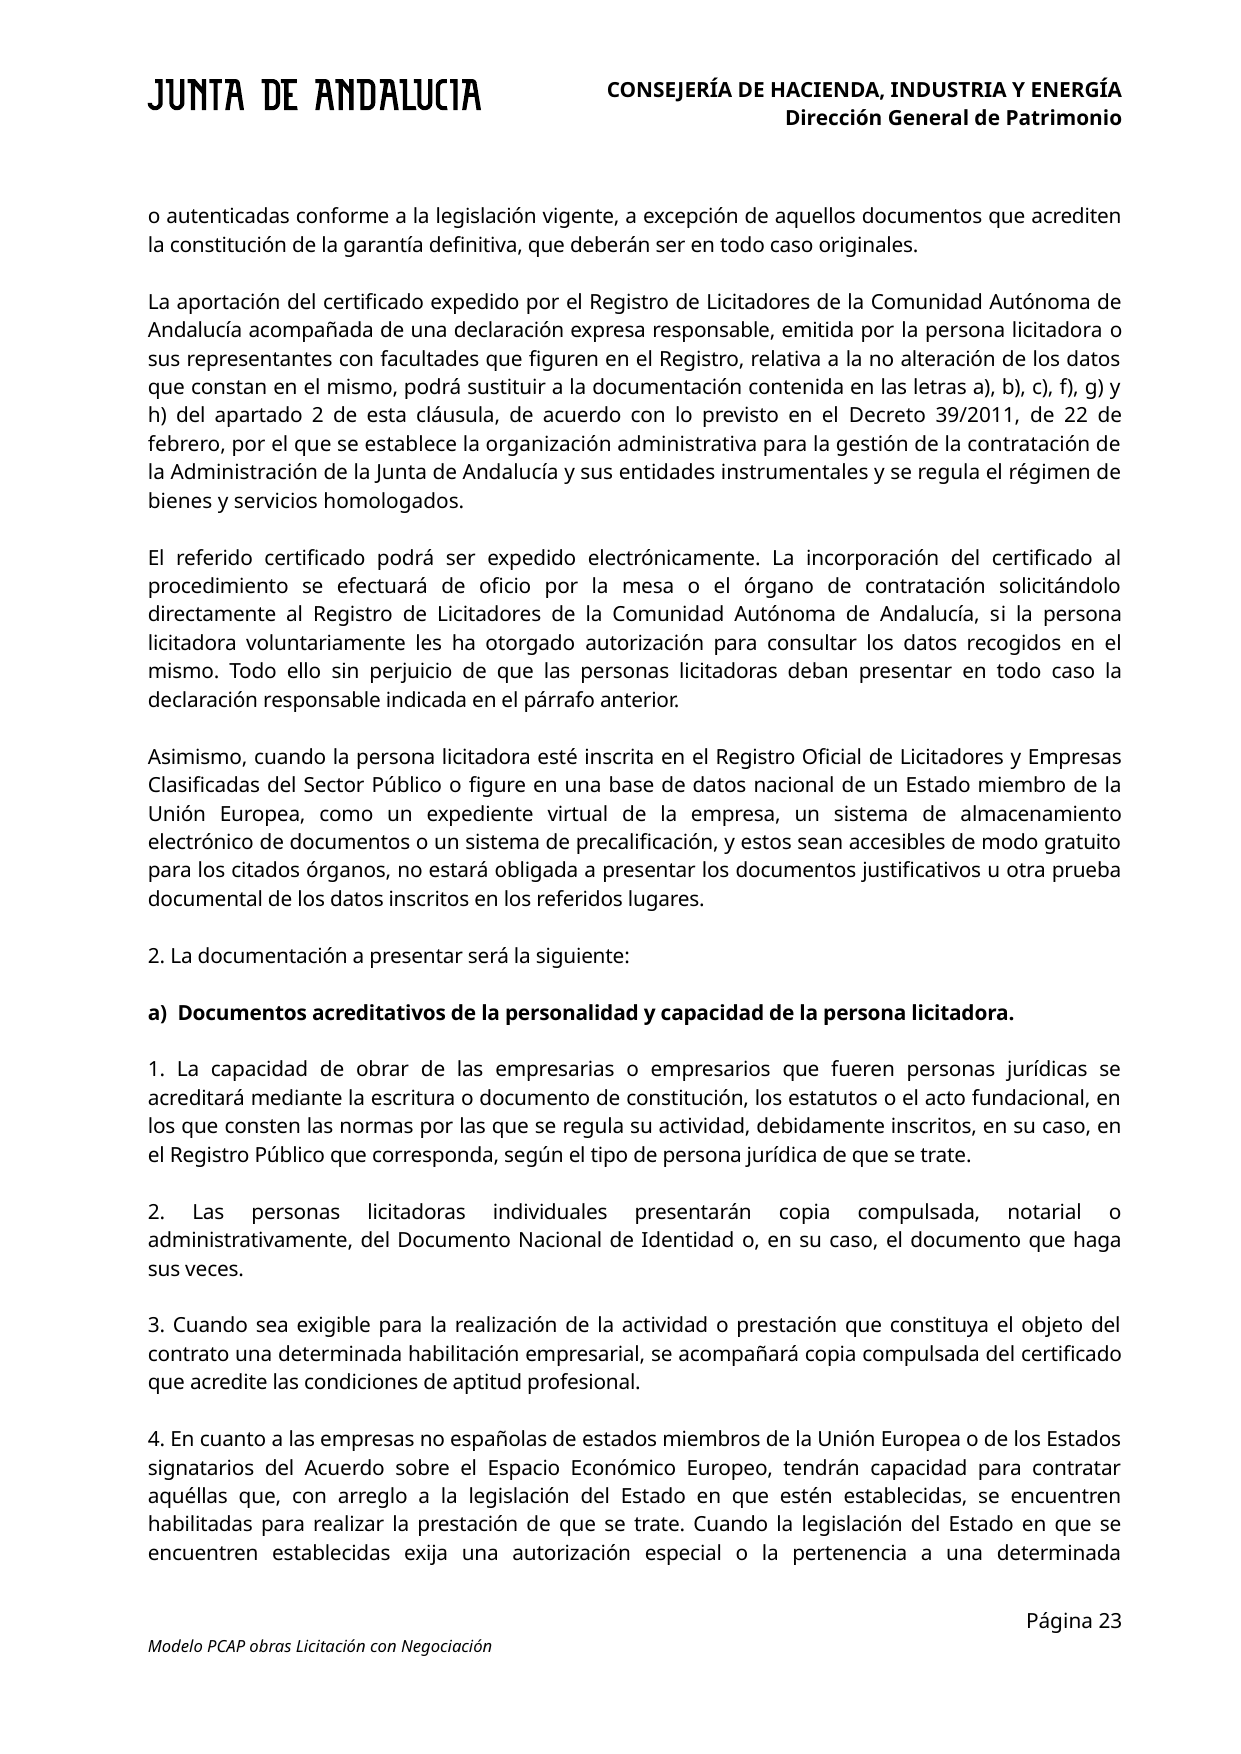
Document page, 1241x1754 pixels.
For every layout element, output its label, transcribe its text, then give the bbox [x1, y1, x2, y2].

text La aportación del certificado expedido por el Registro de Licitadores de la Comunidad Autónoma de Andalucía acompañada de una declaración expresa responsable, emitida por la persona licitadora o sus representantes con facultades que figuren en el Registro, relativa a la no alteración de los datos que constan en el mismo, podrá sustituir a la documentación contenida en las letras a), b), c), f), g) y h) del apartado 2 de esta cláusula, de acuerdo con lo previsto en el Decreto 39/2011, de 22 de febrero, por el que se establece la organización administrativa para la gestión de la contratación de la Administración de la Junta de Andalucía y sus entidades instrumentales y se regula el régimen de bienes y servicios homologados. [148, 287, 1122, 514]
list a) Documentos acreditativos de la personalidad y capacidad de la persona licitadora. [148, 998, 1122, 1026]
text 2. La documentación a presentar será la siguiente: [148, 941, 1122, 969]
text Asimismo, cuando la persona licitadora esté inscrita en el Registro Oficial de Licitadores y Empresas Clasificadas del Sector Público o figure en una base de datos nacional de un Estado miembro de la Unión Europea, como un expediente virtual de la empresa, un sistema de almacenamiento electrónico de documentos o un sistema de precalificación, y estos sean accesibles de modo gratuito para los citados órganos, no estará obligada a presentar los documentos justificativos u otra prueba documental de los datos inscritos en los referidos lugares. [148, 742, 1122, 912]
text o autenticadas conforme a la legislación vigente, a excepción de aquellos documentos que acrediten la constitución de la garantía definitiva, que deberán ser en todo caso originales. [148, 201, 1122, 258]
list 1. La capacidad de obrar de las empresarias o empresarios que fueren personas jurídicas se acreditará mediante la escritura o documento de constitución, los estatutos o el acto fundacional, en los que consten las normas por las que se regula su actividad, debidamente inscritos, en su caso, en el Registro Público que corresponda, según el tipo de persona jurídica de que se trate. [148, 1054, 1122, 1168]
text 4. En cuanto a las empresas no españolas de estados miembros de la Unión Europea o de los Estados signatarios del Acuerdo sobre el Espacio Económico Europeo, tendrán capacidad para contratar aquéllas que, con arreglo a la legislación del Estado en que estén establecidas, se encuentren habilitadas para realizar la prestación de que se trate. Cuando la legislación del Estado en que se encuentren establecidas exija una autorización especial o la pertenencia a una determinada [148, 1424, 1122, 1566]
text 3. Cuando sea exigible para la realización de la actividad o prestación que constituya el objeto del contrato una determinada habilitación empresarial, se acompañará copia compulsada del certificado que acredite las condiciones de aptitud profesional. [148, 1311, 1122, 1396]
text 2. Las personas licitadoras individuales presentarán copia compulsada, notarial o administrativamente, del Documento Nacional de Identidad o, en su caso, el documento que haga sus veces. [148, 1197, 1122, 1282]
text El referido certificado podrá ser expedido electrónicamente. La incorporación del certificado al procedimiento se efectuará de oficio por la mesa o el órgano de contratación solicitándolo directamente al Registro de Licitadores de la Comunidad Autónoma de Andalucía, si la persona licitadora voluntariamente les ha otorgado autorización para consultar los datos recogidos en el mismo. Todo ello sin perjuicio de que las personas licitadoras deban presentar en todo caso la declaración responsable indicada en el párrafo anterior. [148, 543, 1122, 713]
